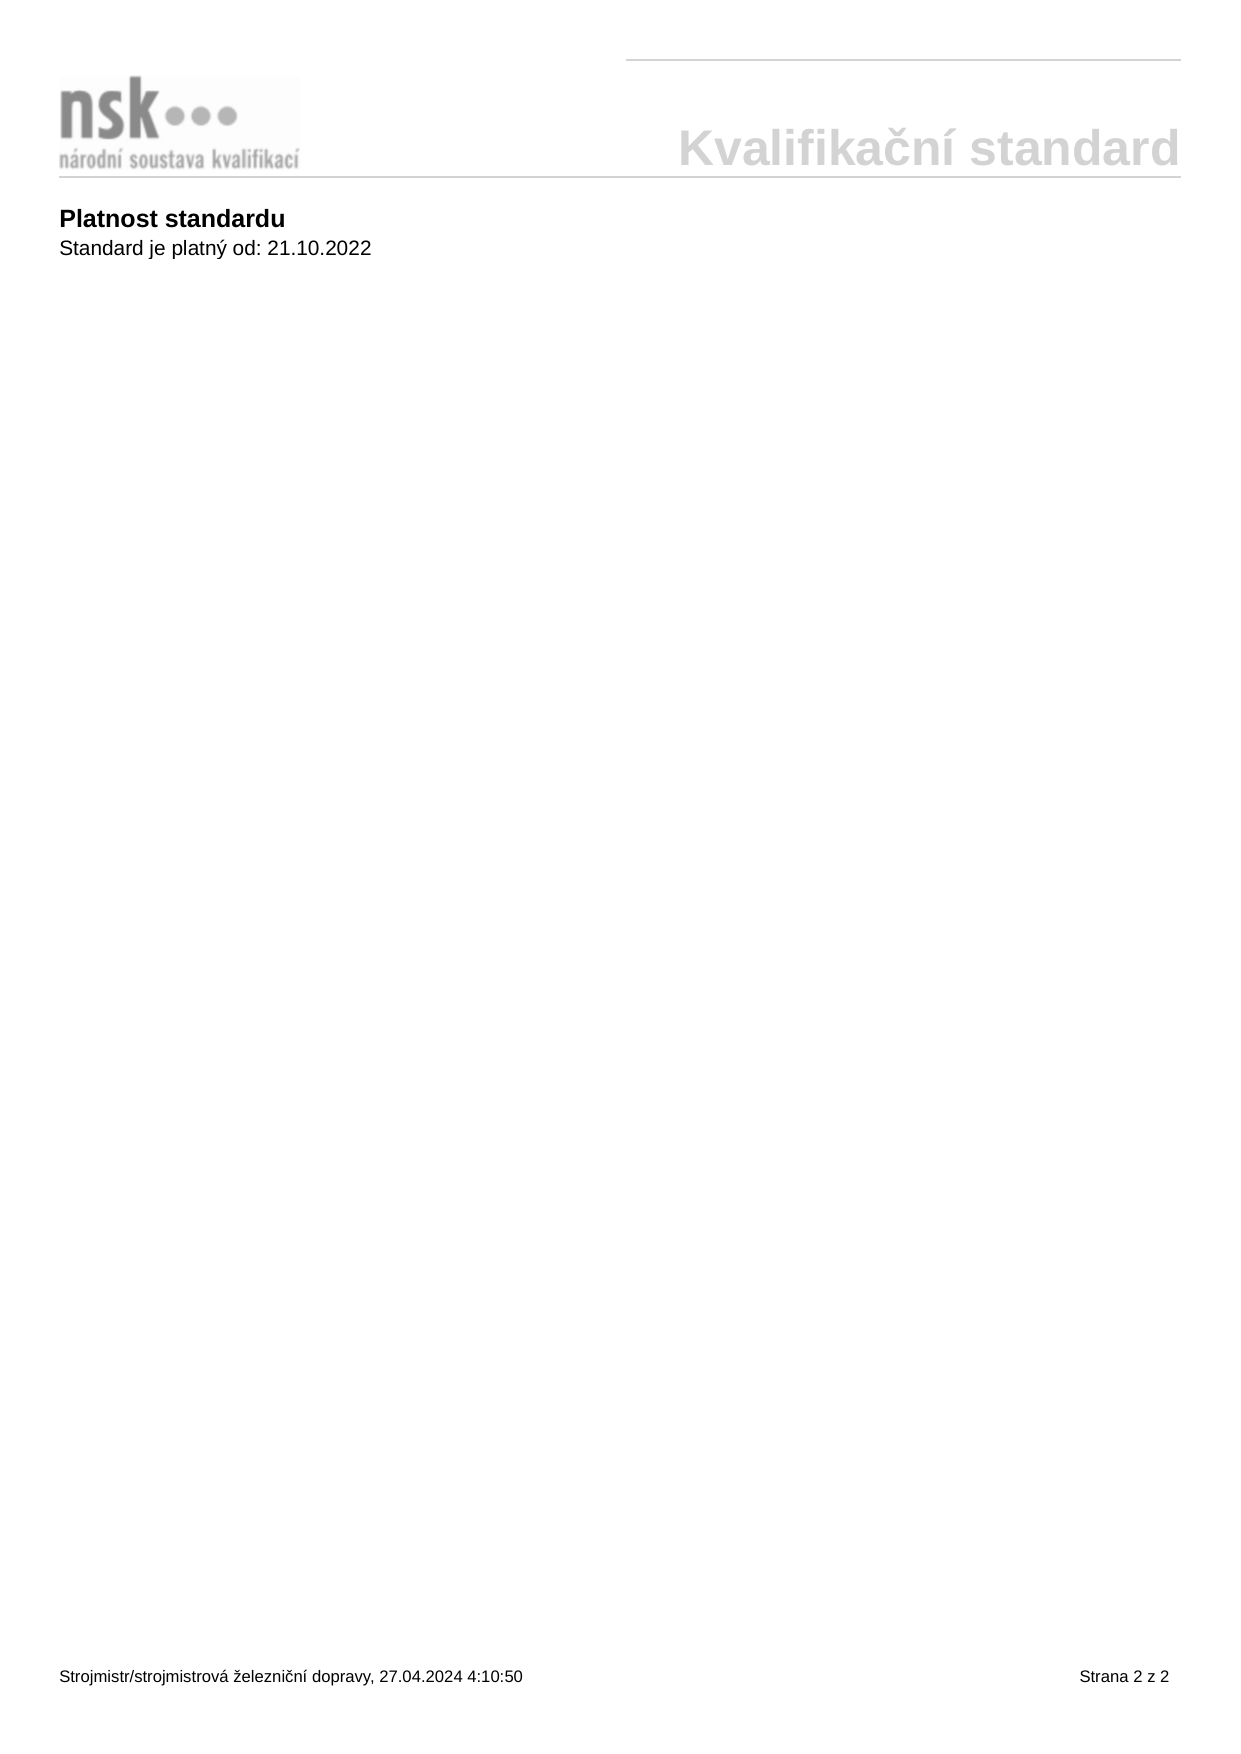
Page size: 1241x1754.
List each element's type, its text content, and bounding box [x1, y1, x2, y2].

table_cell [1169, 259, 1181, 559]
table_cell Platnost standardu [59, 200, 1181, 236]
table_cell [59, 1159, 483, 1409]
table_cell [1093, 194, 1169, 200]
table_cell [1169, 1658, 1181, 1694]
table_cell [1169, 859, 1181, 1159]
table_cell [484, 559, 620, 859]
table_cell [484, 194, 620, 200]
table_cell [620, 559, 626, 859]
table_cell [59, 178, 1181, 194]
table_cell [59, 1409, 483, 1658]
table_cell [626, 859, 862, 1159]
picture [58, 59, 621, 171]
table_cell [626, 194, 862, 200]
table_cell [1093, 1409, 1169, 1658]
table_cell [862, 259, 1093, 559]
table_cell [484, 1409, 620, 1658]
table_cell [484, 259, 620, 559]
table_cell [1093, 559, 1169, 859]
table_cell [1093, 859, 1169, 1159]
table_cell Strojmistr/strojmistrová železniční dopravy, 27.04.2024 4:10:50 [59, 1658, 862, 1694]
table_cell [484, 1159, 620, 1409]
table_cell [1169, 194, 1181, 200]
table_cell [626, 1409, 862, 1658]
table_cell [862, 1409, 1093, 1658]
table_cell [620, 859, 626, 1159]
table_cell [59, 559, 483, 859]
table_cell [626, 559, 862, 859]
table_cell [59, 171, 483, 176]
table_cell [620, 259, 626, 559]
table_cell [59, 194, 483, 200]
table_cell [59, 259, 483, 559]
table_cell [862, 194, 1093, 200]
table_cell [862, 1159, 1093, 1409]
table_cell [1093, 1159, 1169, 1409]
table_cell Kvalifikační standard [626, 61, 1181, 176]
table_cell [484, 859, 620, 1159]
table_cell [626, 259, 862, 559]
table_cell [620, 1409, 626, 1658]
table_cell [1169, 1409, 1181, 1658]
table_cell [59, 859, 483, 1159]
table_cell [1093, 259, 1169, 559]
table_cell [1169, 1159, 1181, 1409]
table_cell [862, 559, 1093, 859]
table_cell [862, 859, 1093, 1159]
table_cell [620, 1159, 626, 1409]
table_cell [621, 59, 626, 170]
table_cell [484, 171, 620, 176]
table_cell [626, 1159, 862, 1409]
table_cell Standard je platný od: 21.10.2022 [59, 236, 1181, 259]
table_cell [1169, 559, 1181, 859]
table_cell Strana 2 z 2 [862, 1658, 1169, 1694]
